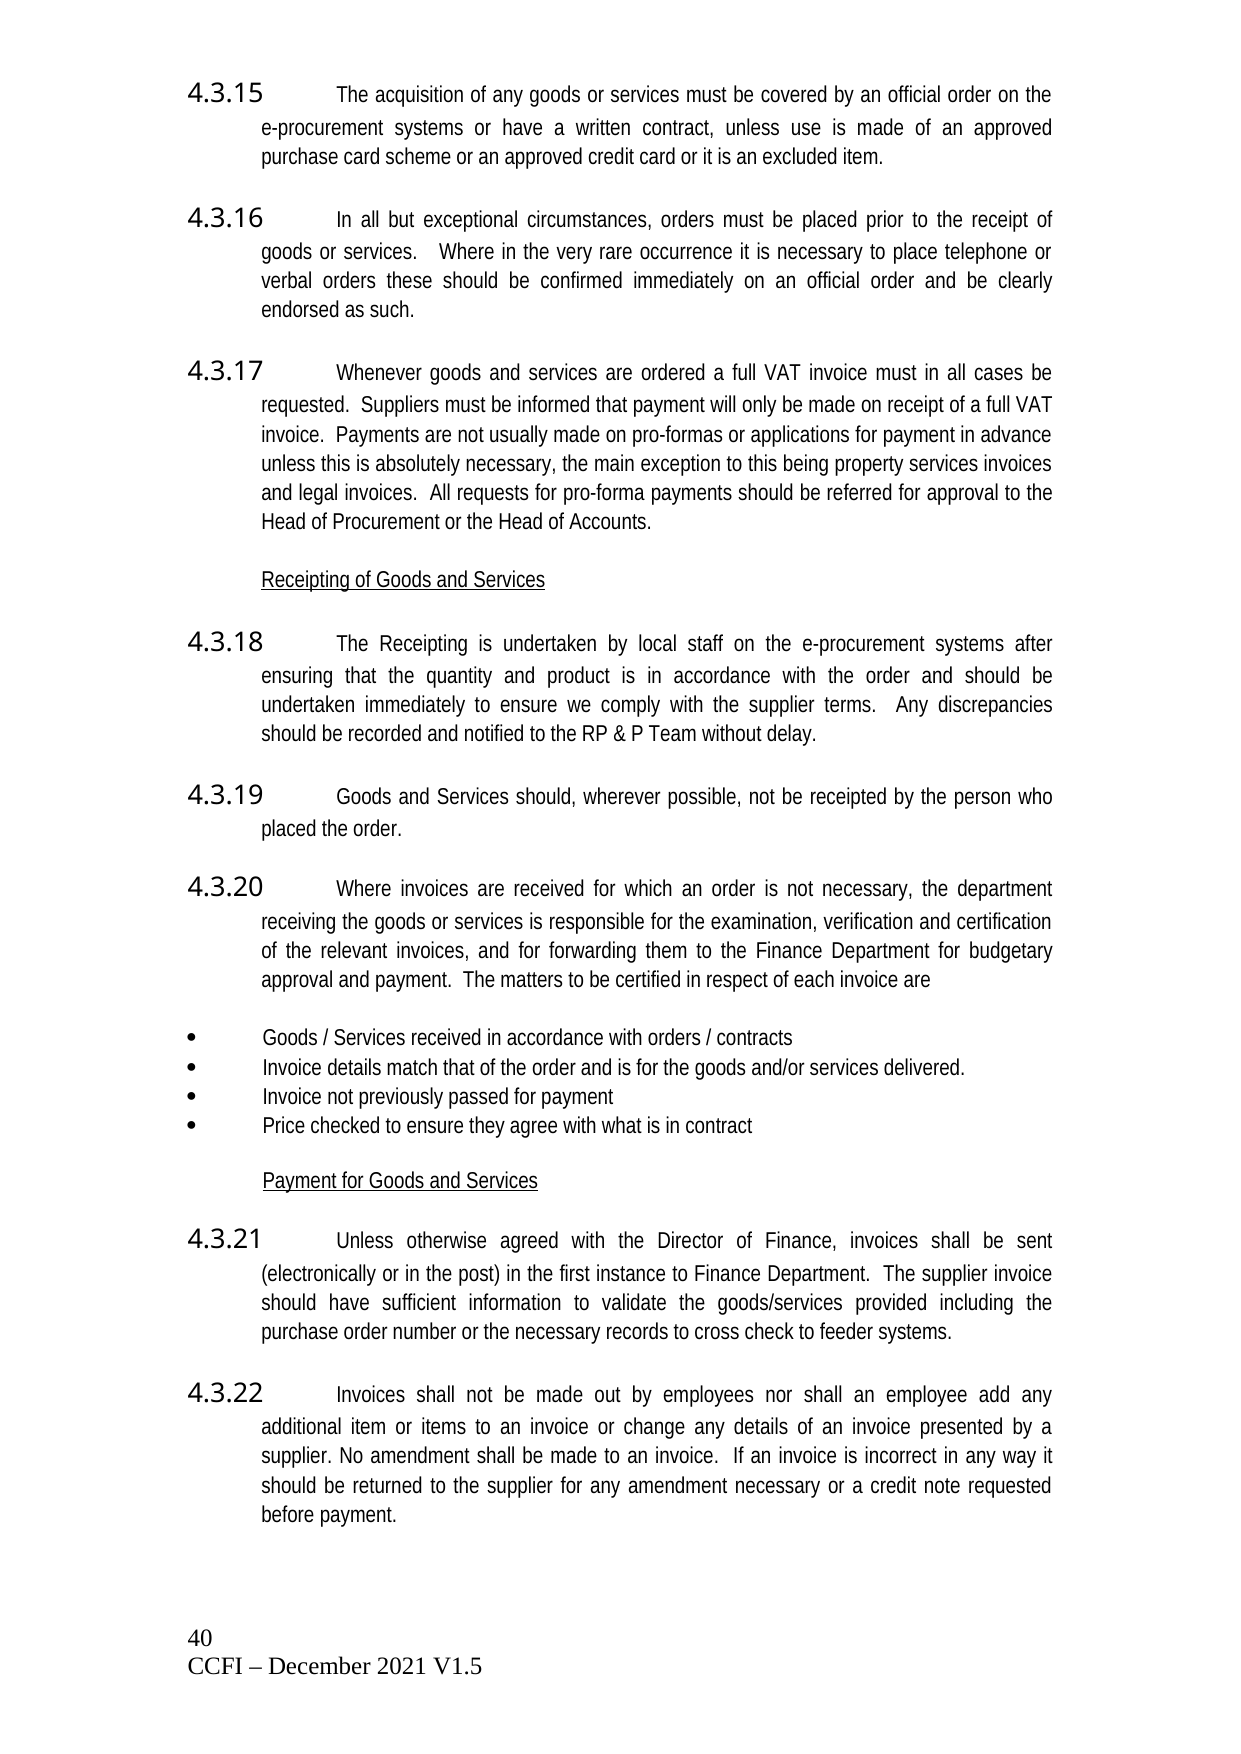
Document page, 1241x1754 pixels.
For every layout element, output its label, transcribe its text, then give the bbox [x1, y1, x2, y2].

list The Receipting is undertaken by local staff on the e-procurement systems after ensuring that the quantity and product is in accordance with the order and should be undertaken immediately to ensure we comply with the supplier terms. Any discrepancies should be recorded and notified to the RP & P Team without delay. [187, 622, 1053, 746]
list In all but exceptional circumstances, orders must be placed prior to the receipt of goods or services. Where in the very rare occurrence it is necessary to place telephone or verbal orders these should be confirmed immediately on an official order and be clearly endorsed as such. [187, 198, 1053, 323]
list Invoices shall not be made out by employees nor shall an employee add any additional item or items to an invoice or change any details of an invoice presented by a supplier. No amendment shall be made to an invoice. If an invoice is incorrect in any way it should be returned to the supplier for any amendment necessary or a credit note requested before payment. [187, 1373, 1053, 1527]
text Receipting of Goods and Services [187, 564, 1053, 593]
list The acquisition of any goods or services must be covered by an official order on the e-procurement systems or have a written contract, unless use is made of an approved purchase card scheme or an approved credit card or it is an excluded item. [187, 74, 1053, 169]
list Unless otherwise agreed with the Director of Finance, invoices shall be sent (electronically or in the post) in the first instance to Finance Department. The supplier invoice should have sufficient information to validate the goods/services provided including the purchase order number or the necessary records to cross check to feeder systems. [187, 1220, 1053, 1344]
list Whenever goods and services are ordered a full VAT invoice must in all cases be requested. Suppliers must be informed that payment will only be made on receipt of a full VAT invoice. Payments are not usually made on pro-formas or applications for payment in advance unless this is absolutely necessary, the main exception to this being property services invoices and legal invoices. All requests for pro-forma payments should be referred for approval to the Head of Procurement or the Head of Accounts. [187, 352, 1053, 534]
list Where invoices are received for which an order is not necessary, the department receiving the goods or services is responsible for the examination, verification and certification of the relevant invoices, and for forwarding them to the Finance Department for budgetary approval and payment. The matters to be certified in respect of each invoice are [187, 868, 1053, 992]
list Price checked to ensure they agree with what is in contract [187, 1109, 1053, 1138]
list Goods and Services should, wherever possible, not be receipted by the person who placed the order. [187, 776, 1053, 842]
text Payment for Goods and Services [187, 1164, 1053, 1194]
list Goods / Services received in accordance with orders / contracts [187, 1021, 1053, 1051]
list Invoice not previously passed for payment [187, 1080, 1053, 1109]
list Invoice details match that of the order and is for the goods and/or services delivered. [187, 1051, 1053, 1080]
